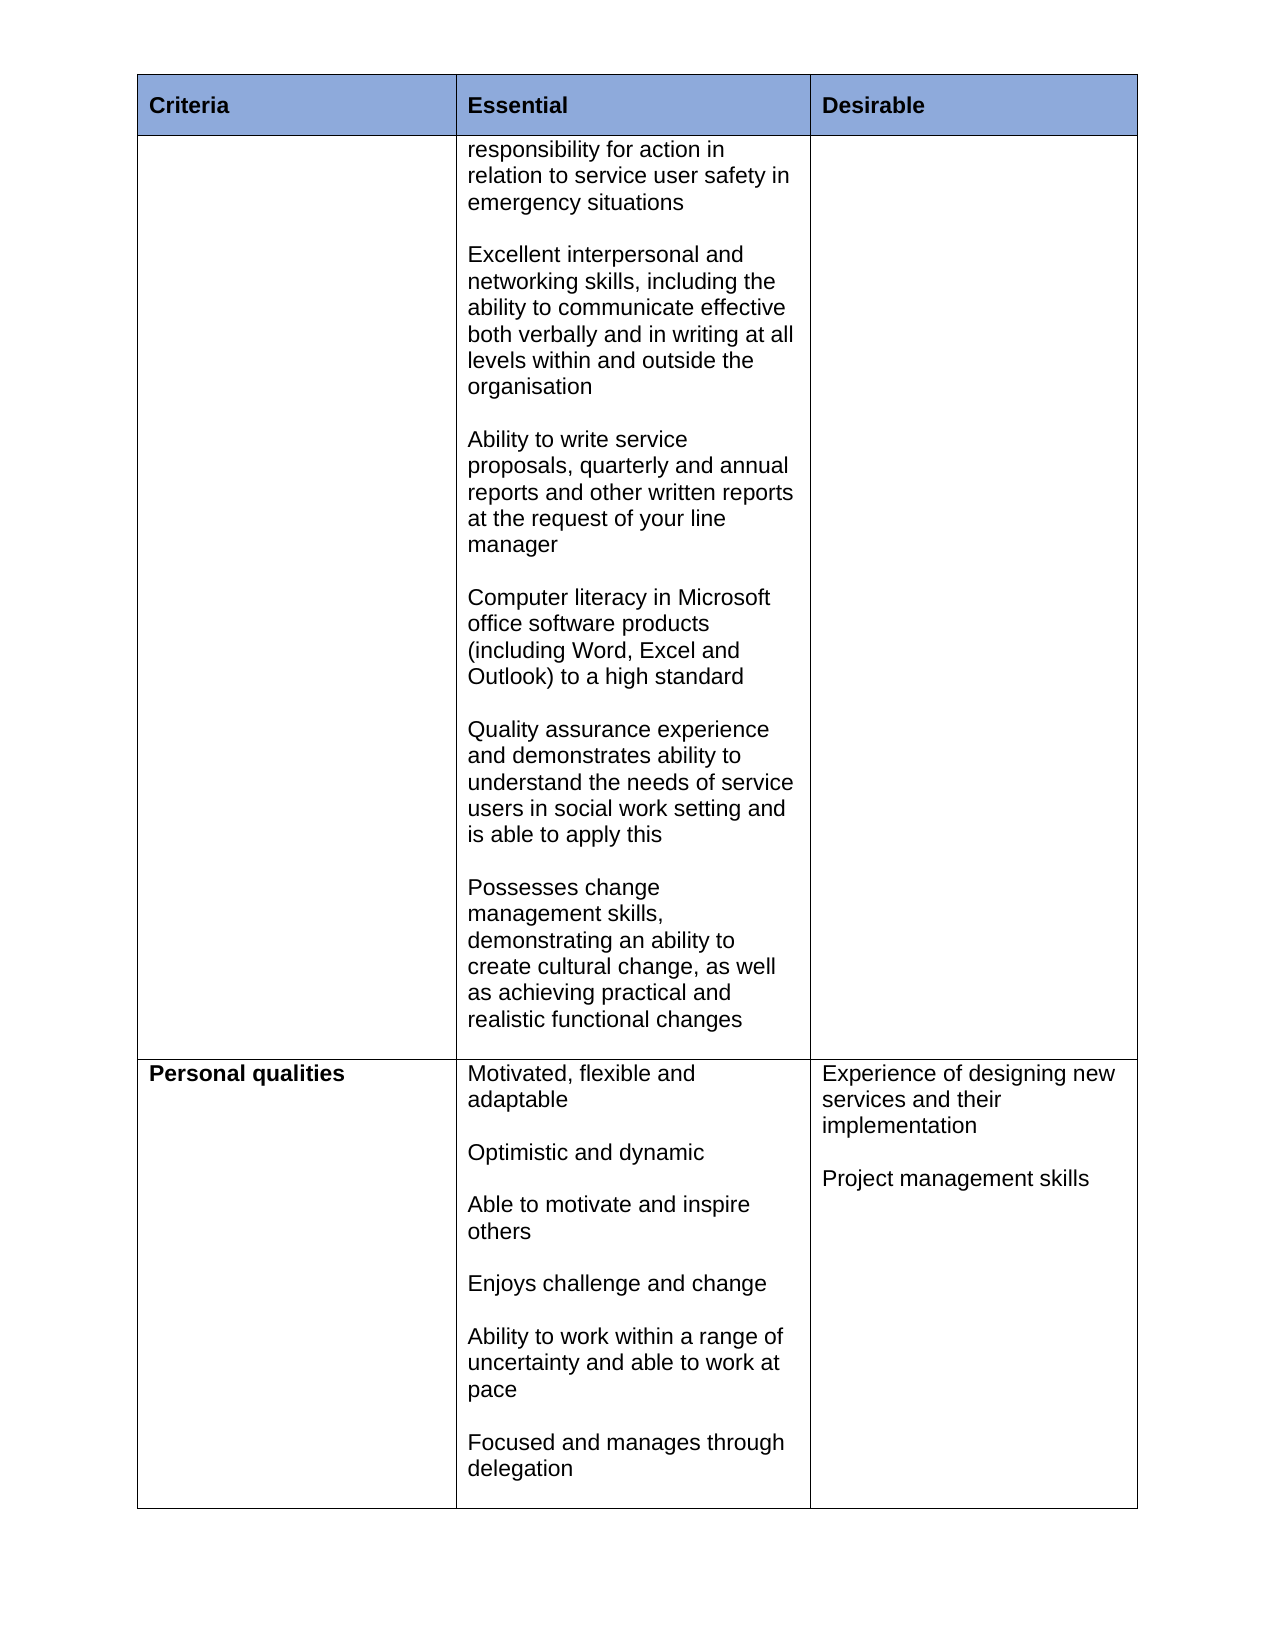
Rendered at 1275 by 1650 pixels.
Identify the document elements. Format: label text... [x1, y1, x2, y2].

table_cell [811, 136, 1137, 1058]
table_cell [138, 136, 456, 1058]
table_cell responsibility for action in relation to service user safety in emergency situations Excellent interpersonal and networking skills, including the ability to communicate effective both verbally and in writing at all levels within and outside the organisation Ability to write service proposals, quarterly and annual reports and other written reports at the request of your line manager Computer literacy in Microsoft office software products (including Word, Excel and Outlook) to a high standard Quality assurance experience and demonstrates ability to understand the needs of service users in social work setting and is able to apply this Possesses change management skills, demonstrating an ability to create cultural change, as well as achieving practical and realistic functional changes [457, 136, 810, 1058]
table_cell Experience of designing new services and their implementation Project management skills [811, 1060, 1137, 1507]
table_cell Personal qualities [138, 1060, 456, 1507]
table_header Desirable [811, 75, 1137, 135]
table_header Criteria [138, 75, 456, 135]
table_cell Motivated, flexible and adaptable Optimistic and dynamic Able to motivate and inspire others Enjoys challenge and change Ability to work within a range of uncertainty and able to work at pace Focused and manages through delegation [457, 1060, 810, 1507]
table_header Essential [457, 75, 810, 135]
